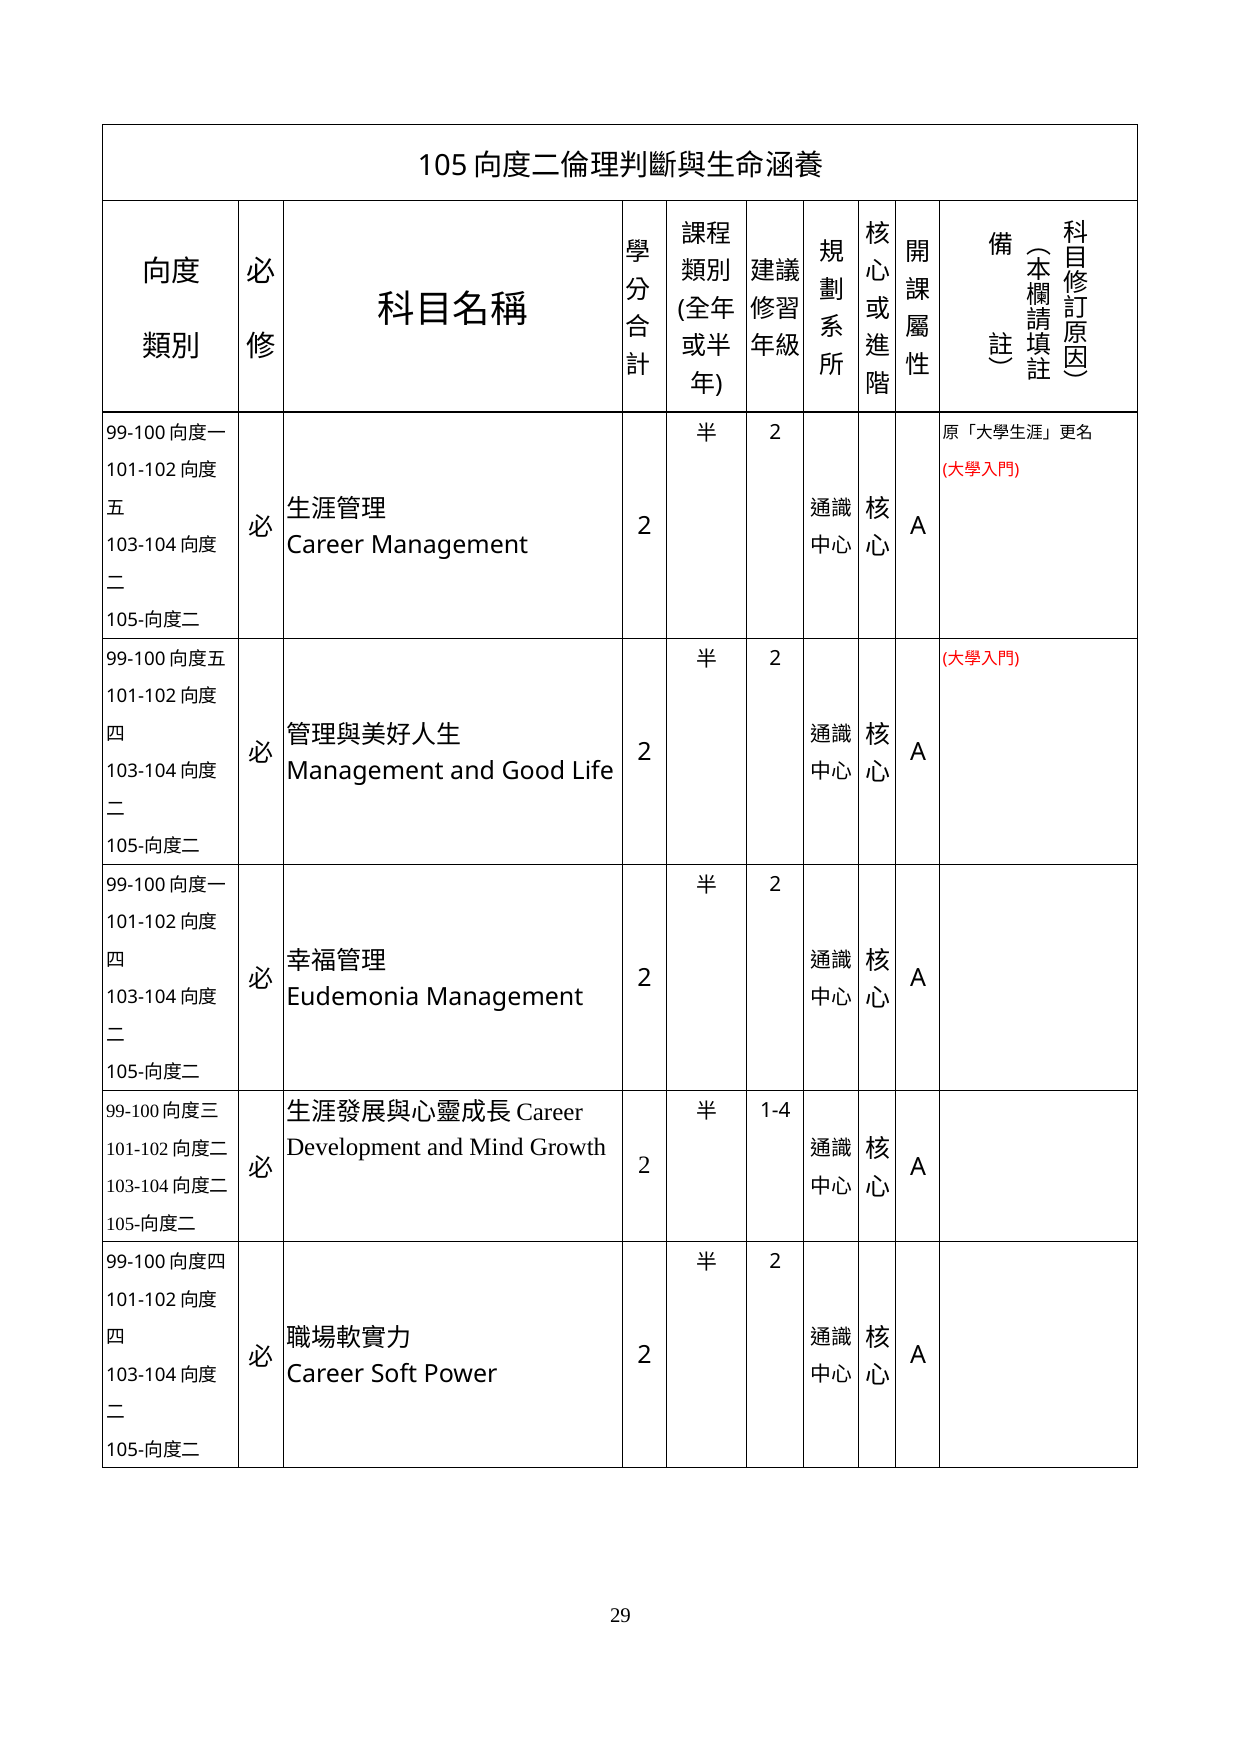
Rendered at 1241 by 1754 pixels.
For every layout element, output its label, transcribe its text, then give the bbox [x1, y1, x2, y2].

table_cell 原「大學生涯」更名 (大學入門) [940, 413, 1137, 637]
table_cell 半 [667, 413, 746, 637]
table_cell 職場軟實力 Career Soft Power [284, 1242, 622, 1467]
table_cell 1-4 [747, 1091, 803, 1241]
table_cell 科目修訂原因） （本欄請填註 備 註） [940, 201, 1137, 411]
table_cell 通識中心 [804, 1091, 858, 1241]
table_cell (大學入門) [940, 639, 1137, 863]
table_cell 2 [747, 413, 803, 637]
table_cell 核心 [859, 1242, 895, 1467]
table_cell 半 [667, 1242, 746, 1467]
table_cell 必 [239, 413, 283, 637]
table_header 105向度二倫理判斷與生命涵養 [103, 125, 1137, 200]
table_cell 2 [623, 413, 666, 637]
table_cell 向度 類別 [103, 201, 238, 411]
table_cell 核心 [859, 1091, 895, 1241]
table_cell 必 [239, 865, 283, 1089]
table_cell 核心 [859, 413, 895, 637]
table_cell 核心或進階 [859, 201, 895, 411]
table_cell 通識中心 [804, 865, 858, 1089]
table_cell 通識中心 [804, 413, 858, 637]
table_cell [940, 865, 1137, 1089]
table_cell 半 [667, 639, 746, 863]
table_cell 半 [667, 865, 746, 1089]
table_cell A [896, 865, 939, 1089]
table_cell 必修 [239, 201, 283, 411]
table_cell 必 [239, 1091, 283, 1241]
table_cell 管理與美好人生 Management and Good Life [284, 639, 622, 863]
table_cell 2 [747, 1242, 803, 1467]
table_cell 規劃系所 [804, 201, 858, 411]
table_cell 2 [623, 865, 666, 1089]
table_cell 99-100向度五 101-102向度四 103-104向度二 105-向度二 [103, 639, 238, 863]
table_cell 核心 [859, 639, 895, 863]
table_cell 開課屬性 [896, 201, 939, 411]
table_cell 通識中心 [804, 1242, 858, 1467]
table_cell A [896, 413, 939, 637]
table_cell 建議修習年級 [747, 201, 803, 411]
table_cell 2 [623, 1242, 666, 1467]
table_cell [940, 1091, 1137, 1241]
table_cell 必 [239, 639, 283, 863]
table_cell 生涯管理 Career Management [284, 413, 622, 637]
table_cell 核心 [859, 865, 895, 1089]
table_cell 99-100向度一 101-102向度五 103-104向度二 105-向度二 [103, 413, 238, 637]
table_cell 99-100向度一 101-102向度四 103-104向度二 105-向度二 [103, 865, 238, 1089]
table_cell 半 [667, 1091, 746, 1241]
table_cell 學分合計 [623, 201, 666, 411]
table_cell 99-100向度三 101-102向度二 103-104向度二 105-向度二 [103, 1091, 238, 1241]
table_cell 2 [747, 865, 803, 1089]
table_cell 生涯發展與心靈成長Career Development and Mind Growth [284, 1091, 622, 1241]
table_cell 2 [623, 1091, 666, 1241]
table_cell 課程類別(全年或半年) [667, 201, 746, 411]
table_cell 2 [623, 639, 666, 863]
table_cell A [896, 639, 939, 863]
table_cell 2 [747, 639, 803, 863]
table_cell 科目名稱 [284, 201, 622, 411]
table_cell 必 [239, 1242, 283, 1467]
table_cell 通識中心 [804, 639, 858, 863]
table_cell A [896, 1091, 939, 1241]
table_cell A [896, 1242, 939, 1467]
table_cell 幸福管理 Eudemonia Management [284, 865, 622, 1089]
table_cell 99-100向度四 101-102向度四 103-104向度二 105-向度二 [103, 1242, 238, 1467]
table_cell [940, 1242, 1137, 1467]
